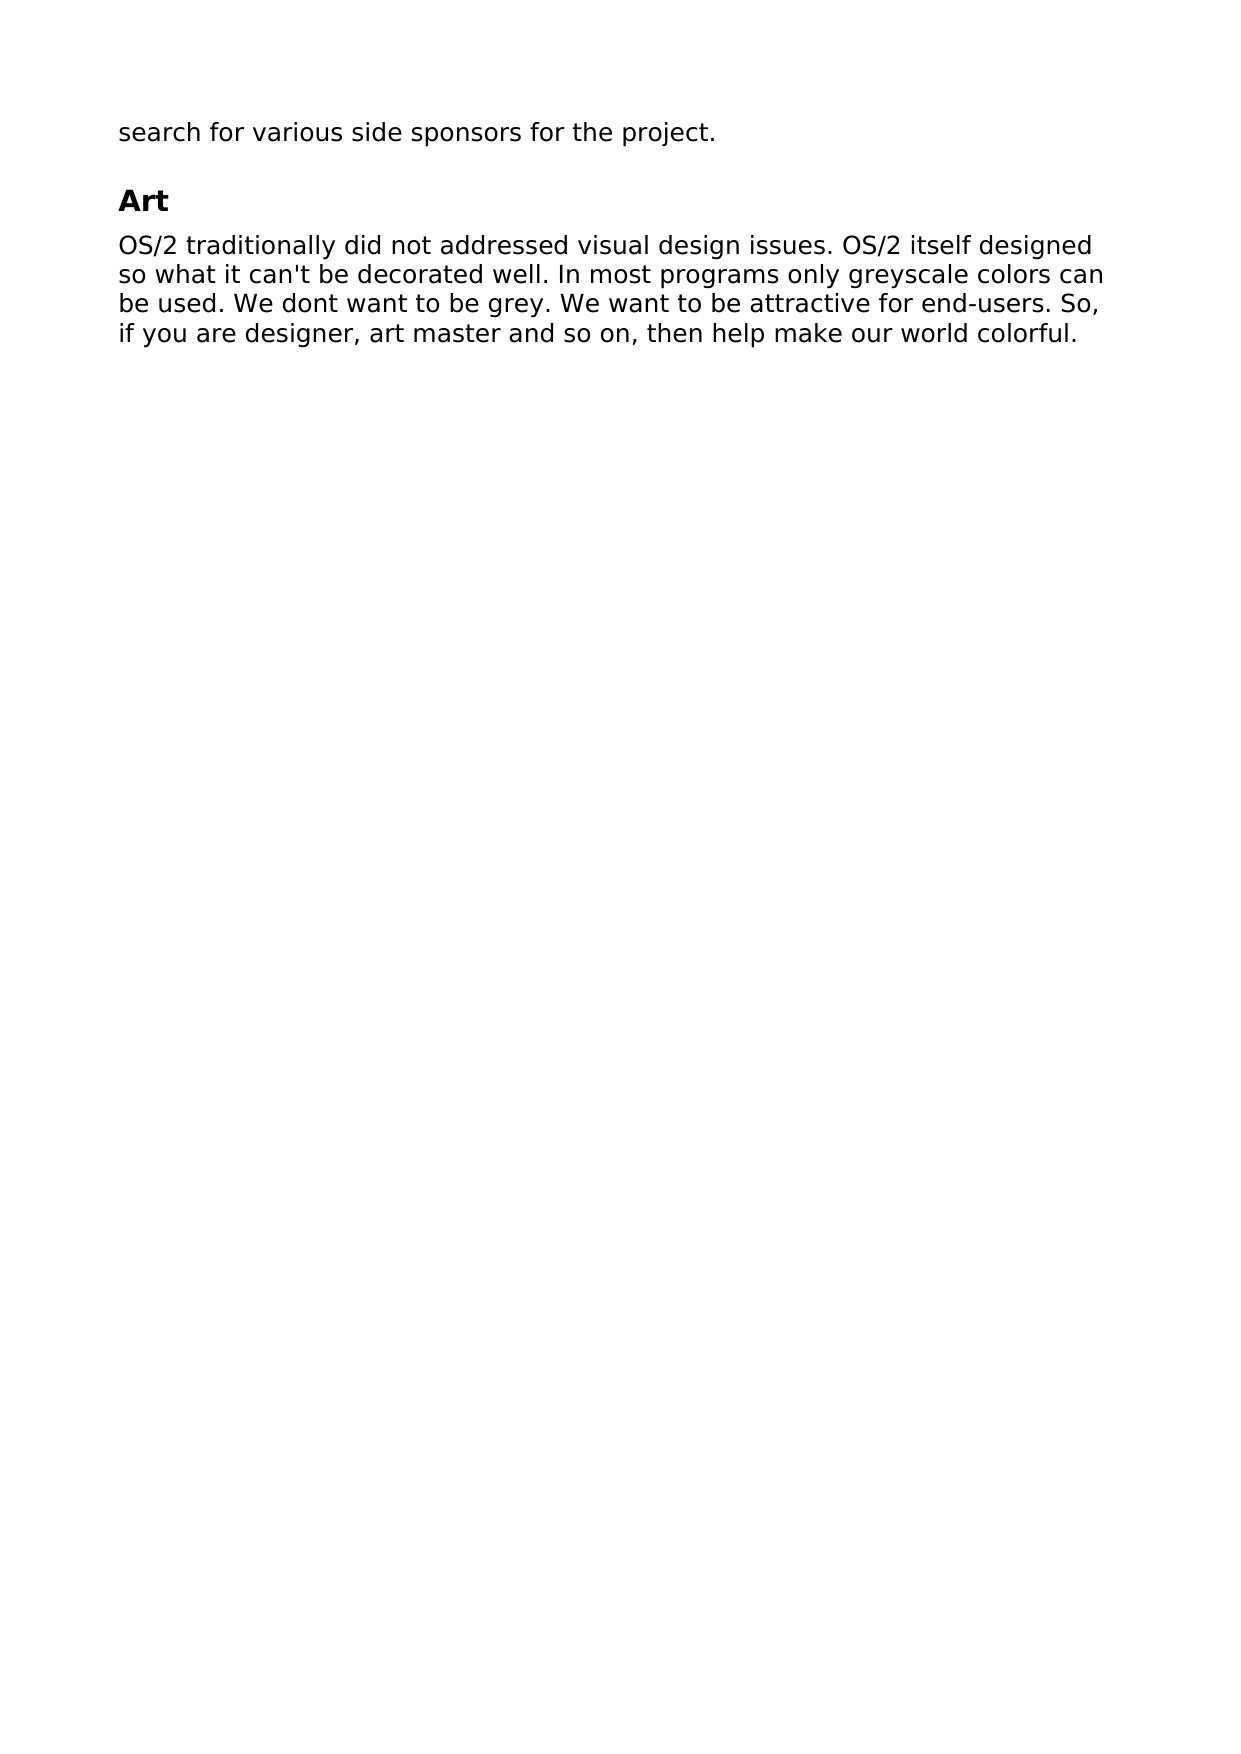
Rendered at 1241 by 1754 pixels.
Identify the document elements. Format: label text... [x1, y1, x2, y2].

text search for various side sponsors for the project. [118, 118, 1122, 147]
subtitle Art [118, 185, 1122, 219]
text OS/2 traditionally did not addressed visual design issues. OS/2 itself designed so what it can't be decorated well. In most programs only greyscale colors can be used. We dont want to be grey. We want to be attractive for end-users. So, if you are designer, art master and so on, then help make our world colorful. [118, 231, 1122, 348]
